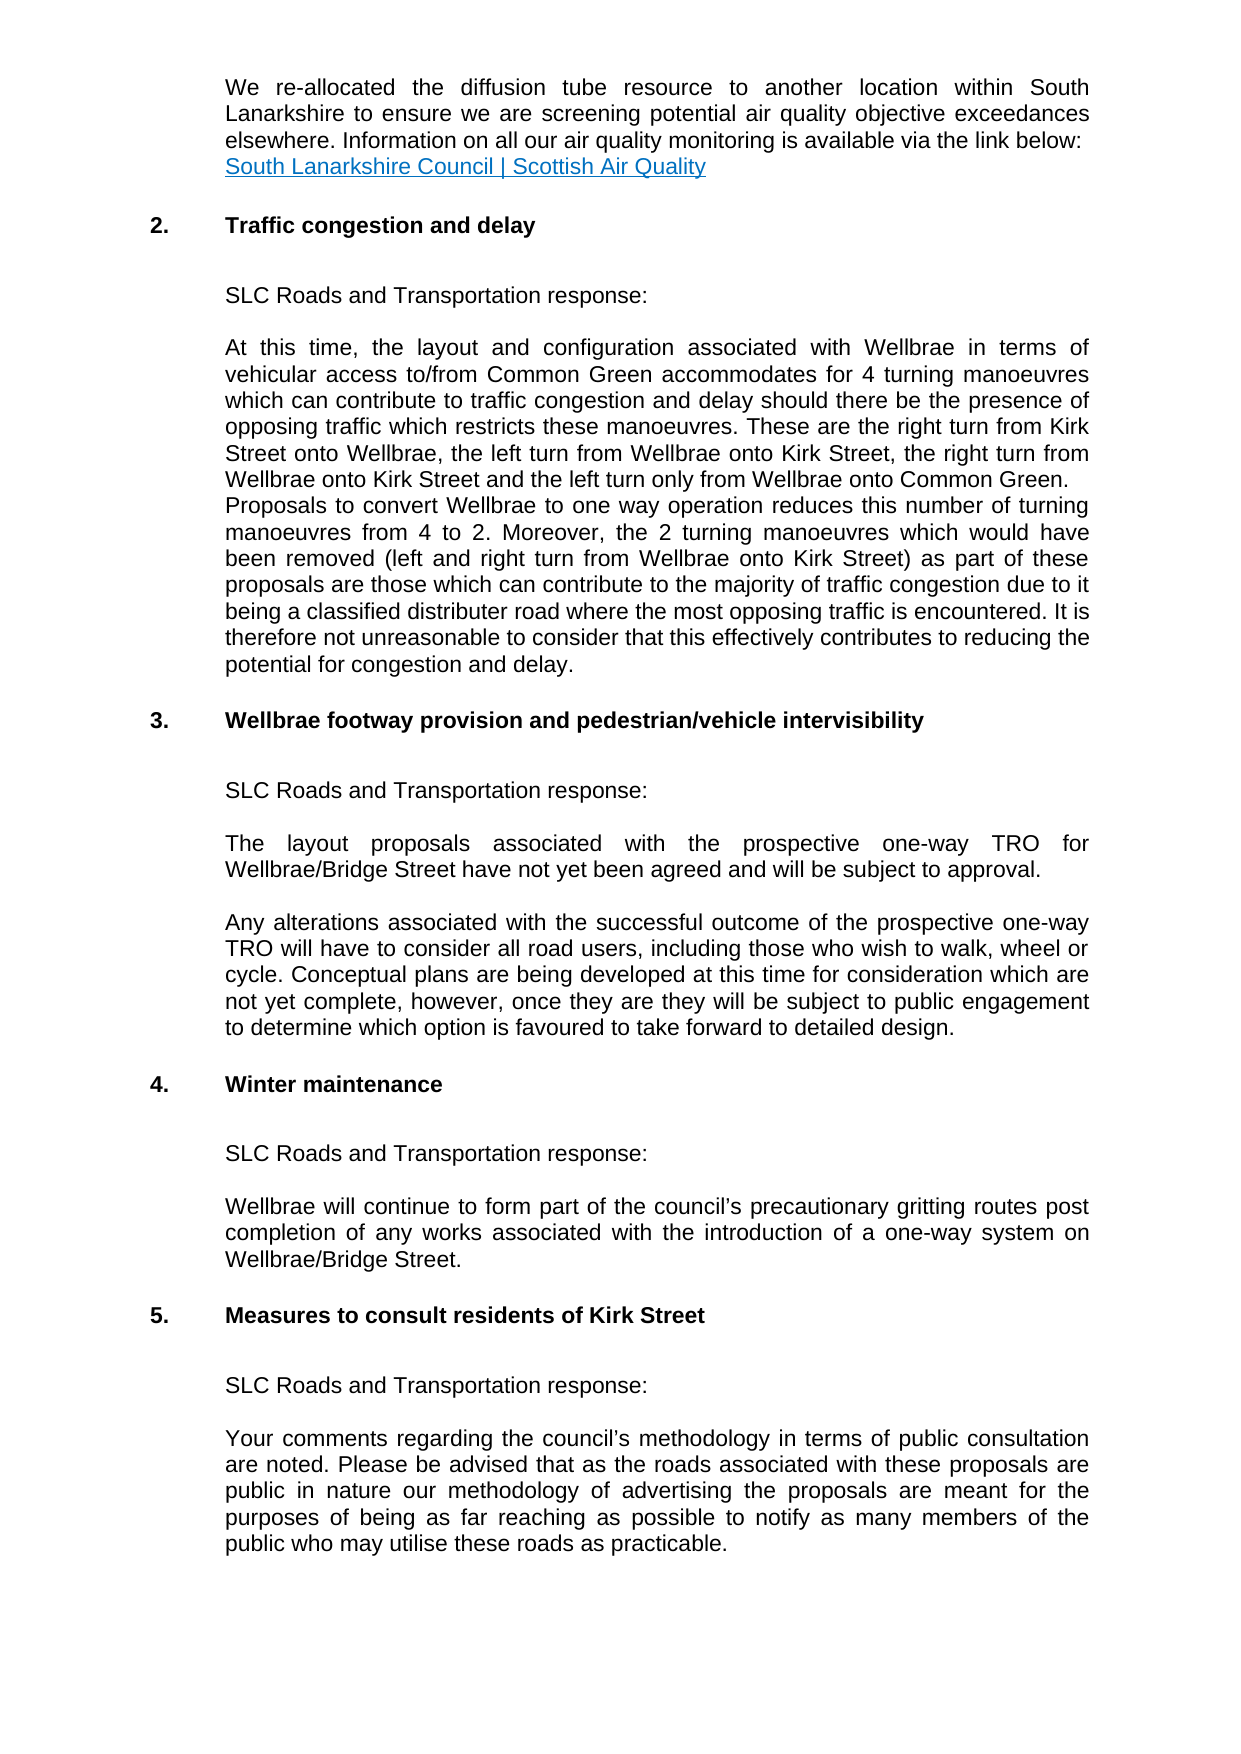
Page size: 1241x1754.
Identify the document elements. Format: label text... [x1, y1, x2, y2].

text At this time, the layout and configuration associated with Wellbrae in terms of vehicular access to/from Common Green accommodates for 4 turning manoeuvres which can contribute to traffic congestion and delay should there be the presence of opposing traffic which restricts these manoeuvres. These are the right turn from Kirk Street onto Wellbrae, the left turn from Wellbrae onto Kirk Street, the right turn from Wellbrae onto Kirk Street and the left turn only from Wellbrae onto Common Green. [225, 334, 1090, 492]
text We re-allocated the diffusion tube resource to another location within South Lanarkshire to ensure we are screening potential air quality objective exceedances elsewhere. Information on all our air quality monitoring is available via the link below: [225, 74, 1090, 153]
list SLC Roads and Transportation response: [225, 777, 1090, 803]
list SLC Roads and Transportation response: [225, 1140, 1090, 1167]
text Your comments regarding the council’s methodology in terms of public consultation are noted. Please be advised that as the roads associated with these proposals are public in nature our methodology of advertising the proposals are meant for the purposes of being as far reaching as possible to notify as many members of the public who may utilise these roads as practicable. [225, 1424, 1090, 1556]
text Proposals to convert Wellbrae to one way operation reduces this number of turning manoeuvres from 4 to 2. Moreover, the 2 turning manoeuvres which would have been removed (left and right turn from Wellbrae onto Kirk Street) as part of these proposals are those which can contribute to the majority of traffic congestion due to it being a classified distributer road where the most opposing traffic is encountered. It is therefore not unreasonable to consider that this effectively contributes to reducing the potential for congestion and delay. [225, 492, 1090, 677]
list Wellbrae will continue to form part of the council’s precautionary gritting routes post completion of any works associated with the introduction of a one-way system on Wellbrae/Bridge Street. [225, 1193, 1090, 1272]
list The layout proposals associated with the prospective one-way TRO for Wellbrae/Bridge Street have not yet been agreed and will be subject to approval. [225, 829, 1090, 882]
subtitle 4. Winter maintenance [150, 1071, 1090, 1097]
list Any alterations associated with the successful outcome of the prospective one-way TRO will have to consider all road users, including those who wish to walk, wheel or cycle. Conceptual plans are being developed at this time for consideration which are not yet complete, however, once they are they will be subject to public engagement to determine which option is favoured to take forward to detailed design. [225, 908, 1090, 1040]
text South Lanarkshire Council | Scottish Air Quality [150, 153, 1090, 179]
subtitle 3. Wellbrae footway provision and pedestrian/vehicle intervisibility [150, 707, 1090, 734]
text SLC Roads and Transportation response: [150, 282, 1090, 308]
subtitle 5. Measures to consult residents of Kirk Street [150, 1302, 1090, 1329]
subtitle 2. Traffic congestion and delay [150, 212, 1090, 238]
list SLC Roads and Transportation response: [225, 1372, 1090, 1398]
